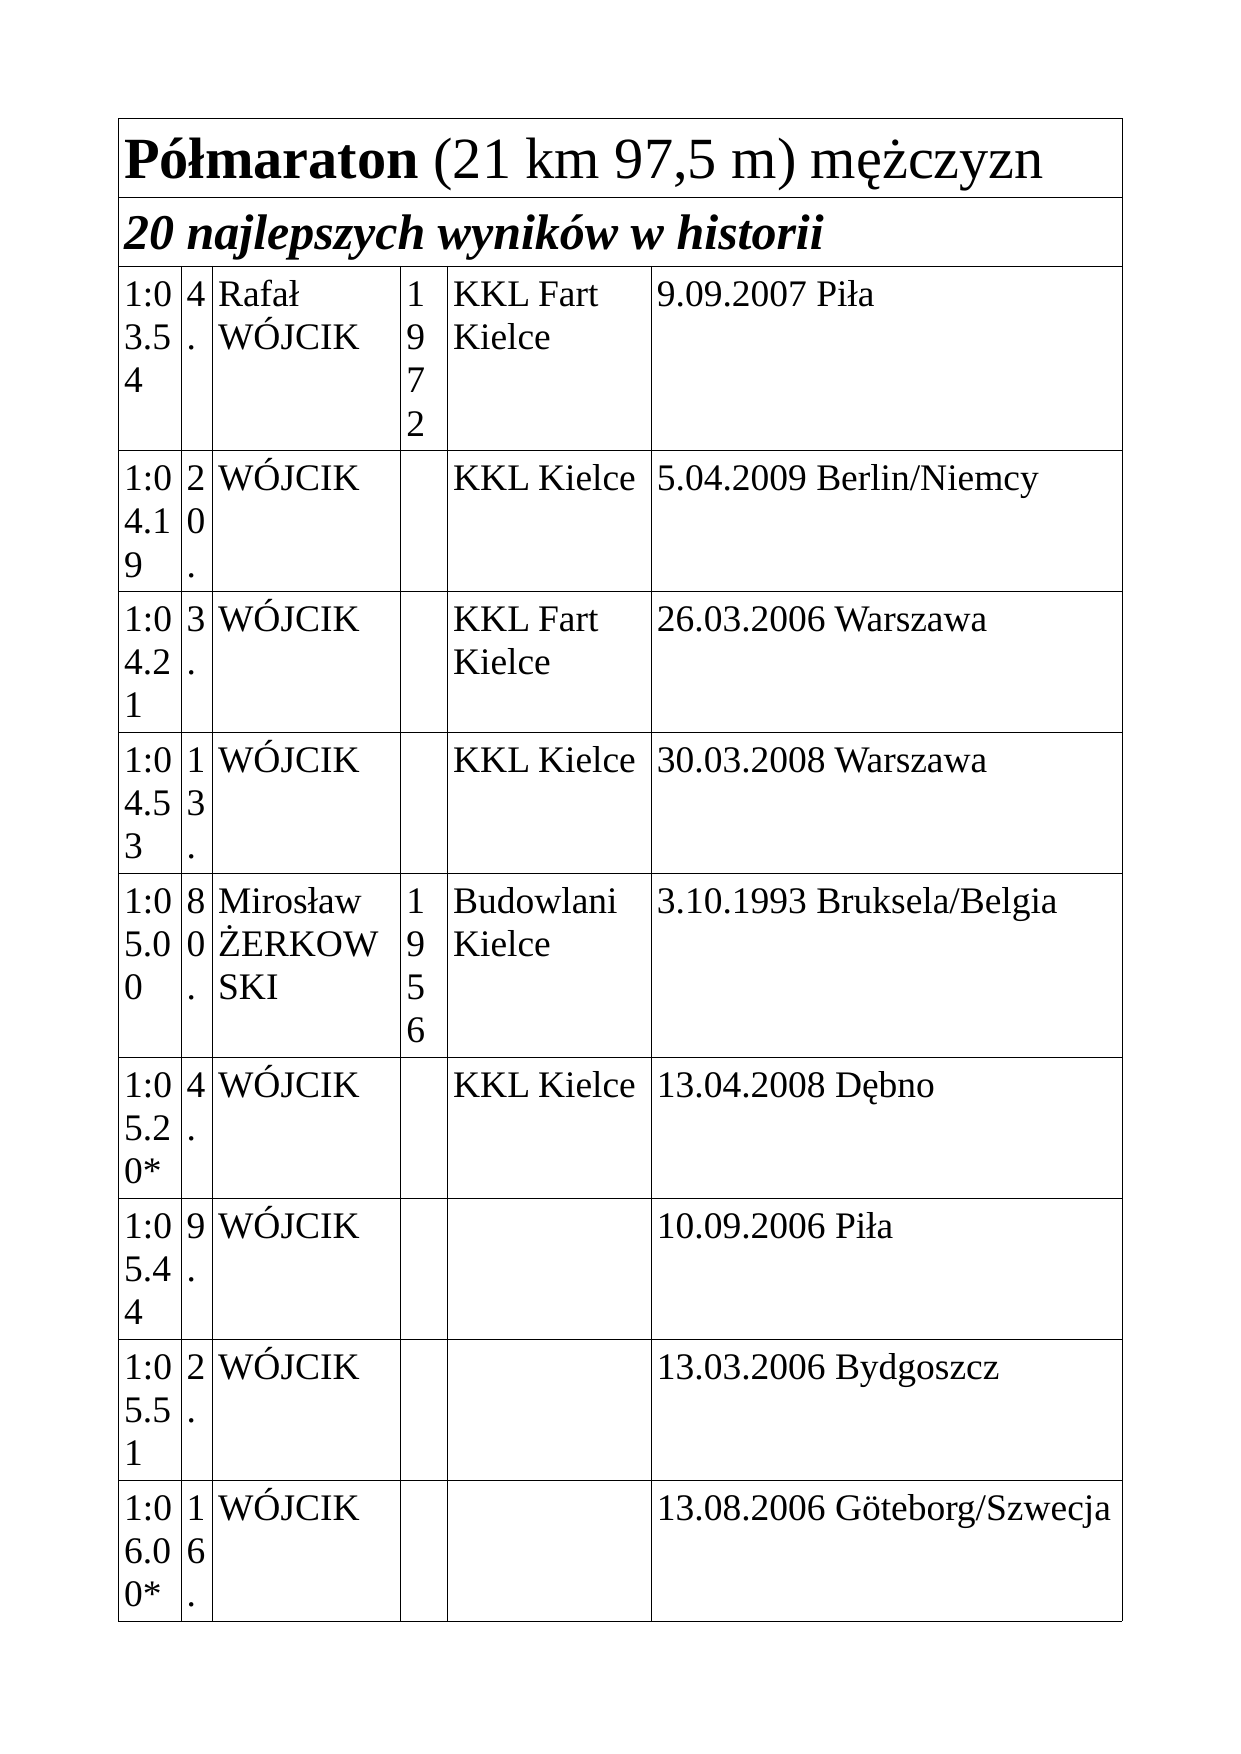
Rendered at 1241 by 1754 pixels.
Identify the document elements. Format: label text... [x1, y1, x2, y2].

table_cell [401, 1058, 447, 1198]
table_cell 80. [182, 874, 212, 1057]
table_cell 1:05.20* [119, 1058, 181, 1198]
table_cell 20. [182, 451, 212, 591]
table_cell 9.09.2007 Piła [652, 267, 1122, 450]
table_cell 5.04.2009 Berlin/Niemcy [652, 451, 1122, 591]
table_cell KKL Kielce [448, 1058, 651, 1198]
table_cell WÓJCIK [213, 733, 400, 873]
table_cell 2. [182, 1340, 212, 1479]
table_cell [401, 451, 447, 591]
table_cell 10.09.2006 Piła [652, 1199, 1122, 1339]
table_cell Rafał WÓJCIK [213, 267, 400, 450]
table_cell [401, 592, 447, 732]
table_cell [401, 733, 447, 873]
table_cell 1:04.19 [119, 451, 181, 591]
table_cell KKL Kielce [448, 733, 651, 873]
table_cell 1:05.00 [119, 874, 181, 1057]
table_cell 13.08.2006 Göteborg/Szwecja [652, 1481, 1122, 1621]
table_cell Budowlani Kielce [448, 874, 651, 1057]
table_cell 1:06.00* [119, 1481, 181, 1621]
table_cell 1972 [401, 267, 447, 450]
table_cell 13. [182, 733, 212, 873]
table_header Półmaraton (21 km 97,5 m) mężczyzn [119, 119, 1122, 197]
table_cell 1956 [401, 874, 447, 1057]
table_cell 4. [182, 267, 212, 450]
table_cell KKL Fart Kielce [448, 267, 651, 450]
table_cell KKL Fart Kielce [448, 592, 651, 732]
table_cell [401, 1481, 447, 1621]
table_cell WÓJCIK [213, 592, 400, 732]
table_cell 1:04.53 [119, 733, 181, 873]
table_cell [448, 1199, 651, 1339]
table_cell 30.03.2008 Warszawa [652, 733, 1122, 873]
table_cell 1:03.54 [119, 267, 181, 450]
table_cell WÓJCIK [213, 451, 400, 591]
table_cell [401, 1199, 447, 1339]
table_cell WÓJCIK [213, 1058, 400, 1198]
table_cell 13.03.2006 Bydgoszcz [652, 1340, 1122, 1479]
table_cell WÓJCIK [213, 1481, 400, 1621]
table_cell 3.10.1993 Bruksela/Belgia [652, 874, 1122, 1057]
table_cell [448, 1340, 651, 1479]
table_cell 16. [182, 1481, 212, 1621]
table_cell 9. [182, 1199, 212, 1339]
table_cell 1:05.51 [119, 1340, 181, 1479]
table_cell 3. [182, 592, 212, 732]
table_cell [401, 1340, 447, 1479]
table_cell 1:05.44 [119, 1199, 181, 1339]
table_cell 20 najlepszych wyników w historii [119, 198, 1122, 266]
table_cell WÓJCIK [213, 1340, 400, 1479]
table_cell Mirosław ŻERKOWSKI [213, 874, 400, 1057]
table_cell 26.03.2006 Warszawa [652, 592, 1122, 732]
table_cell KKL Kielce [448, 451, 651, 591]
table_cell WÓJCIK [213, 1199, 400, 1339]
table_cell 13.04.2008 Dębno [652, 1058, 1122, 1198]
table_cell 1:04.21 [119, 592, 181, 732]
table_cell [448, 1481, 651, 1621]
table_cell 4. [182, 1058, 212, 1198]
